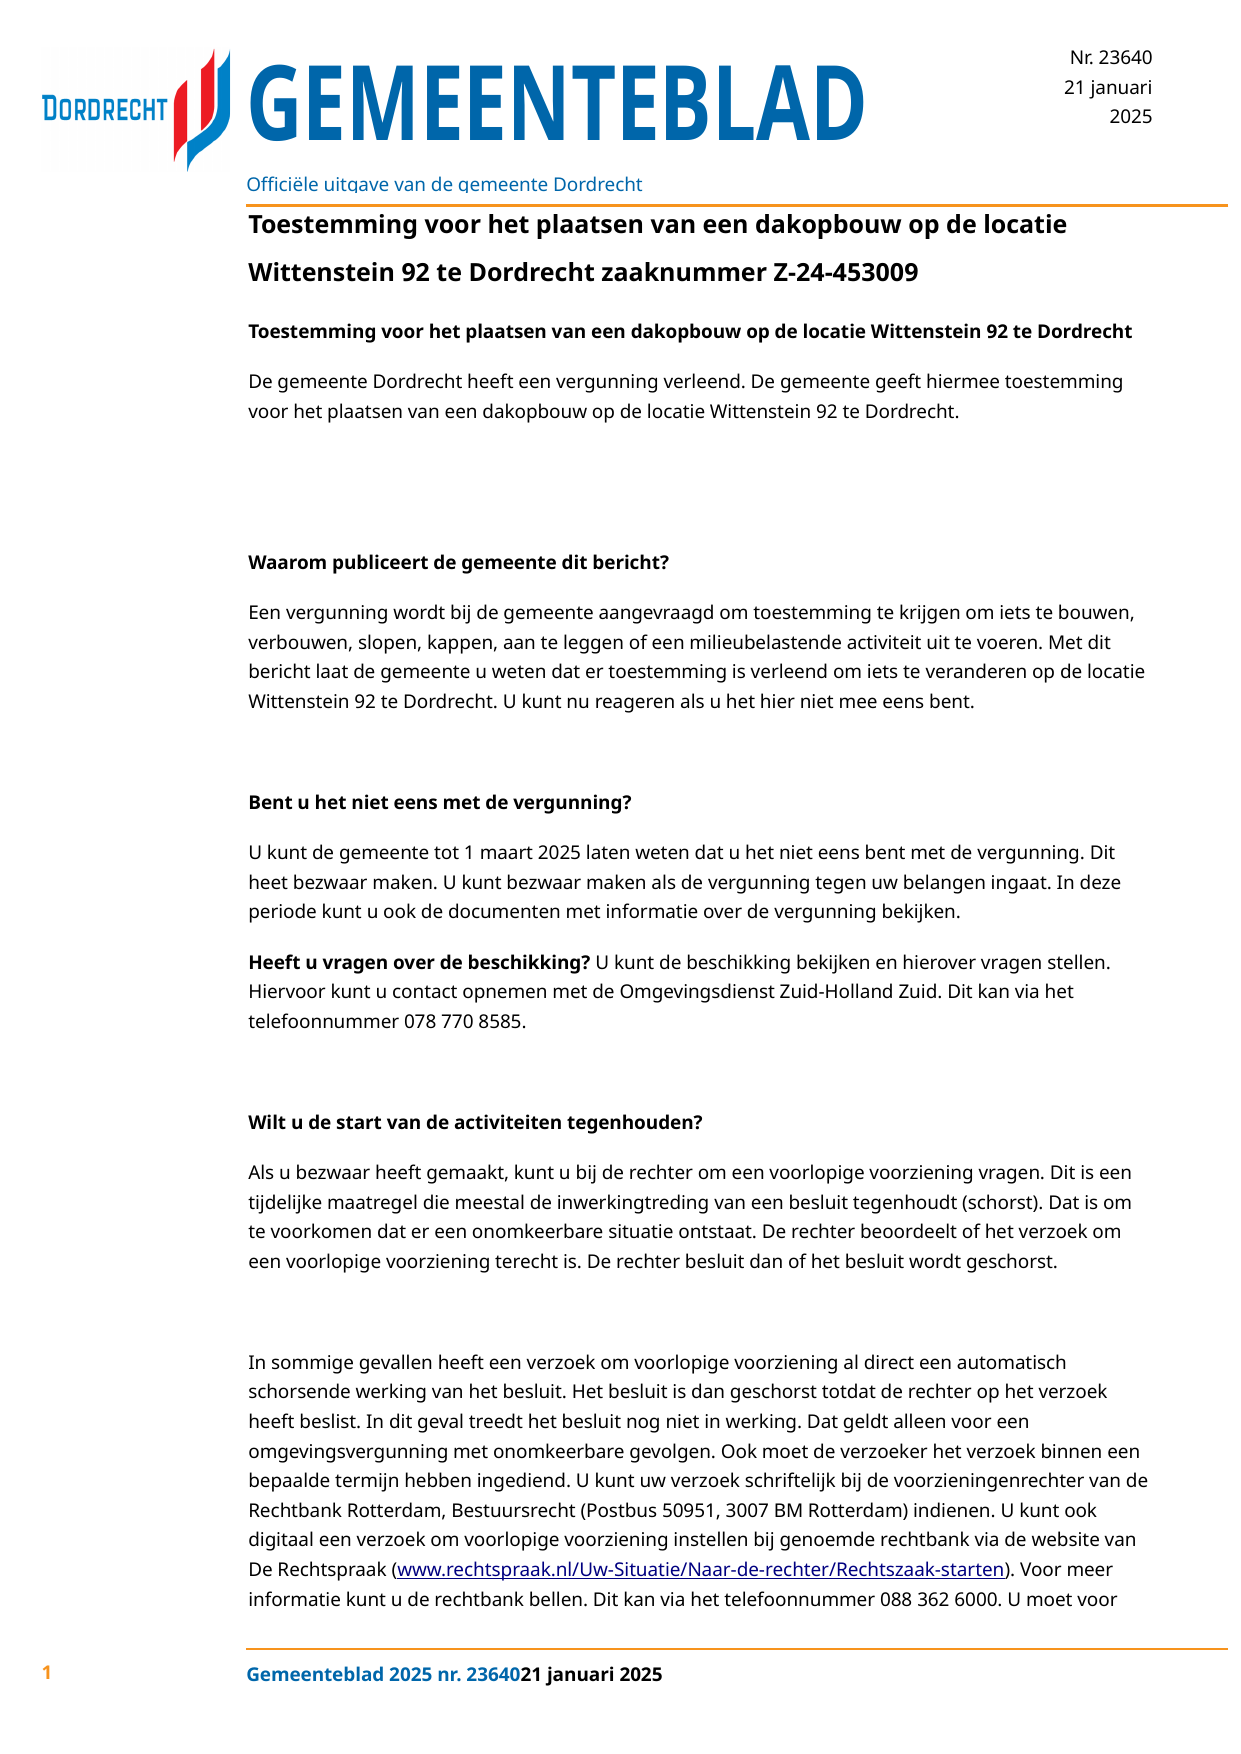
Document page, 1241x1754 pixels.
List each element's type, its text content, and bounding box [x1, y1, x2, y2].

text Een vergunning wordt bij de gemeente aangevraagd om toestemming te krijgen om iets te bouwen, verbouwen, slopen, kappen, aan te leggen of een milieubelastende activiteit uit te voeren. Met dit bericht laat de gemeente u weten dat er toestemming is verleend om iets te veranderen op de locatie Wittenstein 92 te Dordrecht. U kunt nu reageren als u het hier niet mee eens bent. [248, 599, 1152, 714]
text Toestemming voor het plaatsen van een dakopbouw op de locatie Wittenstein 92 te Dordrecht zaaknummer Z-24-453009 [248, 207, 1152, 288]
picture [41, 47, 231, 172]
text De gemeente Dordrecht heeft een vergunning verleend. De gemeente geeft hiermee toestemming voor het plaatsen van een dakopbouw op de locatie Wittenstein 92 te Dordrecht. [248, 368, 1152, 424]
text In sommige gevallen heeft een verzoek om voorlopige voorziening al direct een automatisch schorsende werking van het besluit. Het besluit is dan geschorst totdat de rechter op het verzoek heeft beslist. In dit geval treedt het besluit nog niet in werking. Dat geldt alleen voor een omgevingsvergunning met onomkeerbare gevolgen. Ook moet de verzoeker het verzoek binnen een bepaalde termijn hebben ingediend. U kunt uw verzoek schriftelijk bij de voorzieningenrechter van de Rechtbank Rotterdam, Bestuursrecht (Postbus 50951, 3007 BM Rotterdam) indienen. U kunt ook digitaal een verzoek om voorlopige voorziening instellen bij genoemde rechtbank via de website van De Rechtspraak (www.rechtspraak.nl/Uw-Situatie/Naar-de-rechter/Rechtszaak-starten). Voor meer informatie kunt u de rechtbank bellen. Dit kan via het telefoonnummer 088 362 6000. U moet voor [248, 1349, 1152, 1612]
text Bent u het niet eens met de vergunning? [248, 789, 1152, 815]
text Waarom publiceert de gemeente dit bericht? [248, 549, 1152, 575]
text Heeft u vragen over de beschikking? U kunt de beschikking bekijken en hierover vragen stellen. Hiervoor kunt u contact opnemen met de Omgevingsdienst Zuid-Holland Zuid. Dit kan via het telefoonnummer 078 770 8585. [248, 949, 1152, 1034]
text U kunt de gemeente tot 1 maart 2025 laten weten dat u het niet eens bent met de vergunning. Dit heet bezwaar maken. U kunt bezwaar maken als de vergunning tegen uw belangen ingaat. In deze periode kunt u ook de documenten met informatie over de vergunning bekijken. [248, 839, 1152, 924]
text Toestemming voor het plaatsen van een dakopbouw op de locatie Wittenstein 92 te Dordrecht [248, 318, 1152, 344]
text Als u bezwaar heeft gemaakt, kunt u bij de rechter om een voorlopige voorziening vragen. Dit is een tijdelijke maatregel die meestal de inwerkingtreding van een besluit tegenhoudt (schorst). Dat is om te voorkomen dat er een onomkeerbare situatie ontstaat. De rechter beoordeelt of het verzoek om een voorlopige voorziening terecht is. De rechter besluit dan of het besluit wordt geschorst. [248, 1159, 1152, 1274]
text Wilt u de start van de activiteiten tegenhouden? [248, 1109, 1152, 1135]
